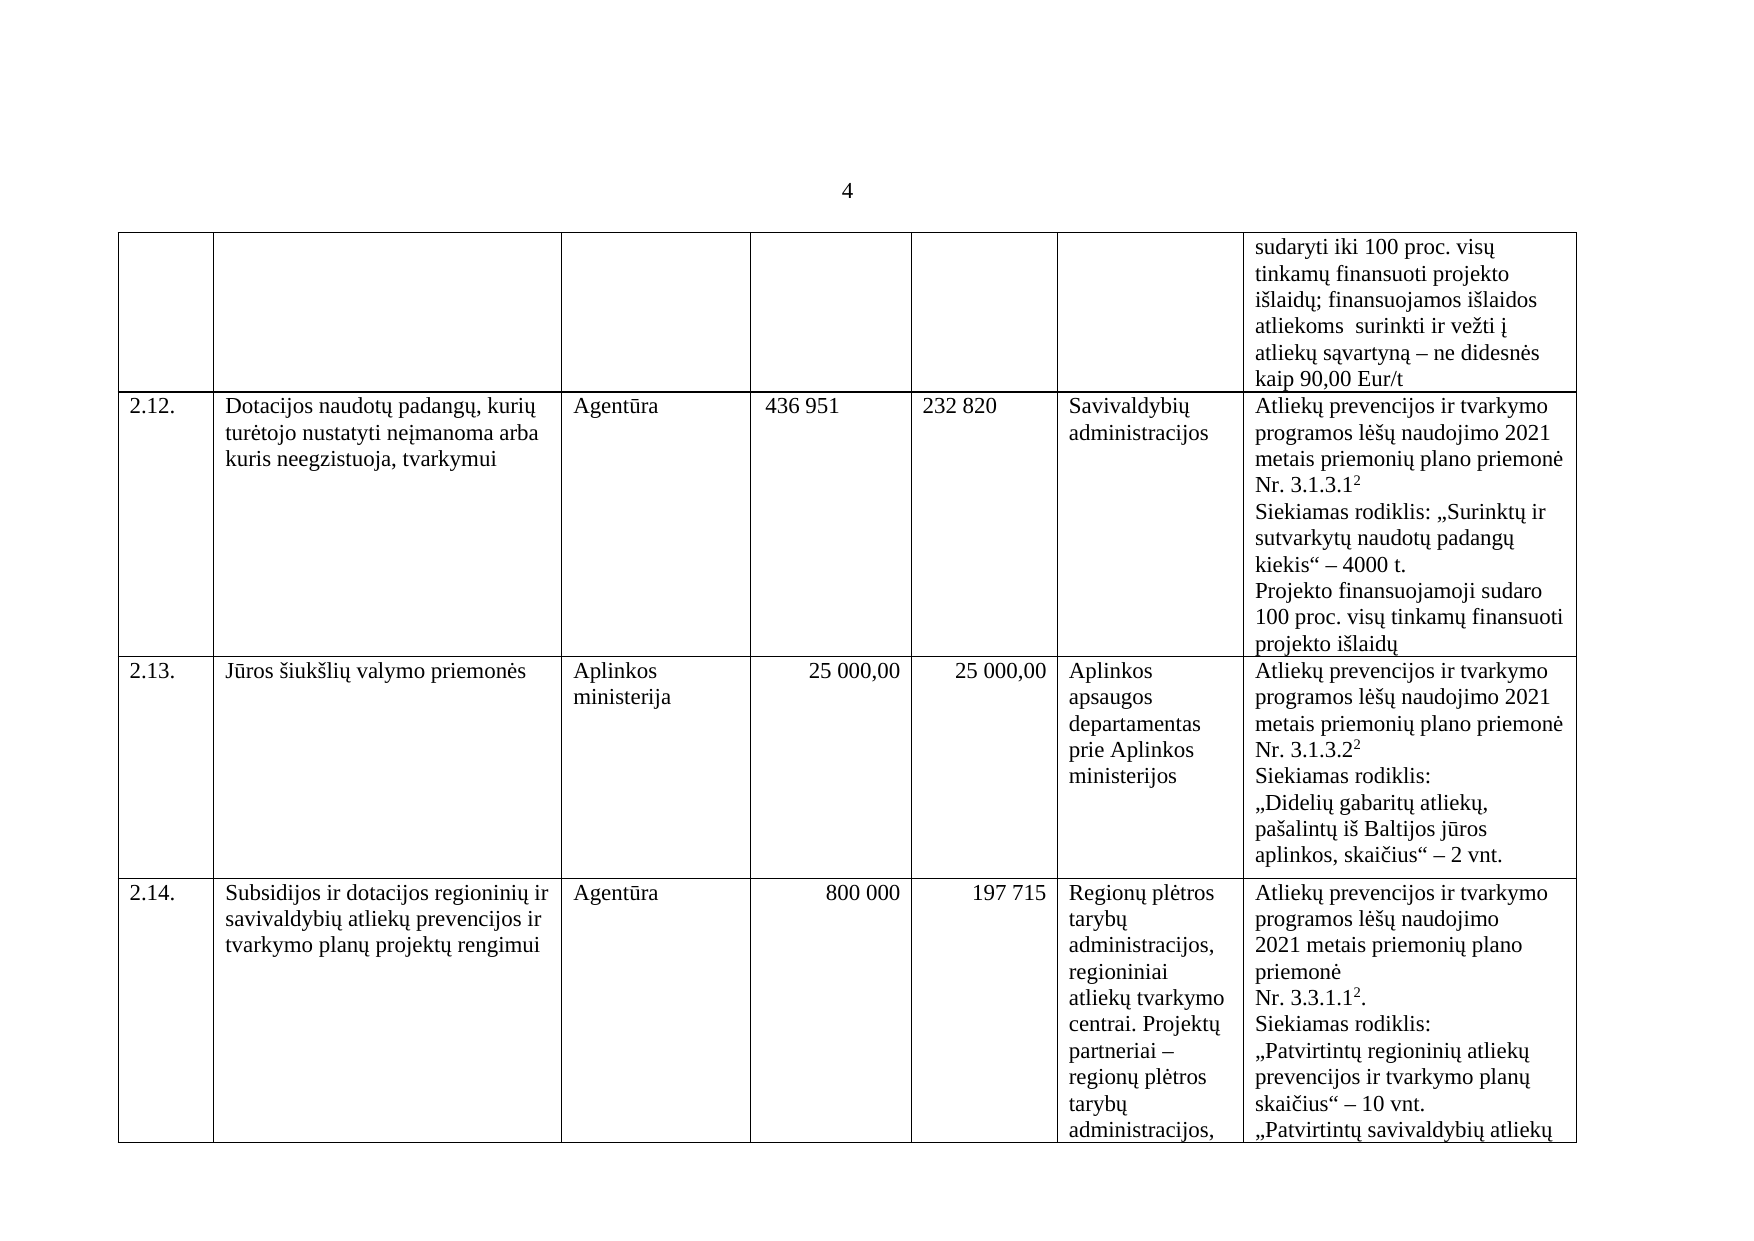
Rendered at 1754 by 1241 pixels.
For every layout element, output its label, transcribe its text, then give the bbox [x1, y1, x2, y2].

table_cell Atliekų prevencijos ir tvarkymo programos lėšų naudojimo 2021 metais priemonių plano priemonė Nr. 3.1.3.22 Siekiamas rodiklis: „Didelių gabaritų atliekų, pašalintų iš Baltijos jūros aplinkos, skaičius“ – 2 vnt. [1244, 657, 1576, 878]
table_cell Atliekų prevencijos ir tvarkymo programos lėšų naudojimo 2021 metais priemonių plano priemonė Nr. 3.1.3.12 Siekiamas rodiklis: „Surinktų ir sutvarkytų naudotų padangų kiekis“ – 4000 t. Projekto finansuojamoji sudaro 100 proc. visų tinkamų finansuoti projekto išlaidų [1244, 393, 1576, 656]
table_cell [912, 233, 1057, 391]
table_cell Atliekų prevencijos ir tvarkymo programos lėšų naudojimo 2021 metais priemonių plano priemonė Nr. 3.3.1.12. Siekiamas rodiklis: „Patvirtintų regioninių atliekų prevencijos ir tvarkymo planų skaičius“ – 10 vnt. „Patvirtintų savivaldybių atliekų [1244, 879, 1576, 1142]
table_cell 25 000,00 [751, 657, 911, 878]
table_cell 800 000 [751, 879, 911, 1142]
table_cell 25 000,00 [912, 657, 1057, 878]
table_cell [1058, 233, 1243, 391]
table_cell 232 820 [912, 393, 1057, 656]
table_cell [562, 233, 750, 391]
table_cell Agentūra [562, 879, 750, 1142]
table_cell [214, 233, 561, 391]
table_cell [119, 233, 213, 391]
table_cell 2.13. [119, 657, 213, 878]
table_cell Subsidijos ir dotacijos regioninių ir savivaldybių atliekų prevencijos ir tvarkymo planų projektų rengimui [214, 879, 561, 1142]
table_cell Regionų plėtros tarybų administracijos, regioniniai atliekų tvarkymo centrai. Projektų partneriai – regionų plėtros tarybų administracijos, [1058, 879, 1243, 1142]
table_cell Savivaldybių administracijos [1058, 393, 1243, 656]
table_cell Jūros šiukšlių valymo priemonės [214, 657, 561, 878]
table_cell Agentūra [562, 393, 750, 656]
table_cell 197 715 [912, 879, 1057, 1142]
table_cell [751, 233, 911, 391]
table_cell Dotacijos naudotų padangų, kurių turėtojo nustatyti neįmanoma arba kuris neegzistuoja, tvarkymui [214, 393, 561, 656]
table_cell Aplinkos apsaugos departamentas prie Aplinkos ministerijos [1058, 657, 1243, 878]
table_cell 436 951 [751, 393, 911, 656]
table_cell sudaryti iki 100 proc. visų tinkamų finansuoti projekto išlaidų; finansuojamos išlaidos atliekoms surinkti ir vežti į atliekų sąvartyną – ne didesnės kaip 90,00 Eur/t [1244, 233, 1576, 391]
table_cell Aplinkos ministerija [562, 657, 750, 878]
table_cell 2.14. [119, 879, 213, 1142]
table_cell 2.12. [119, 393, 213, 656]
